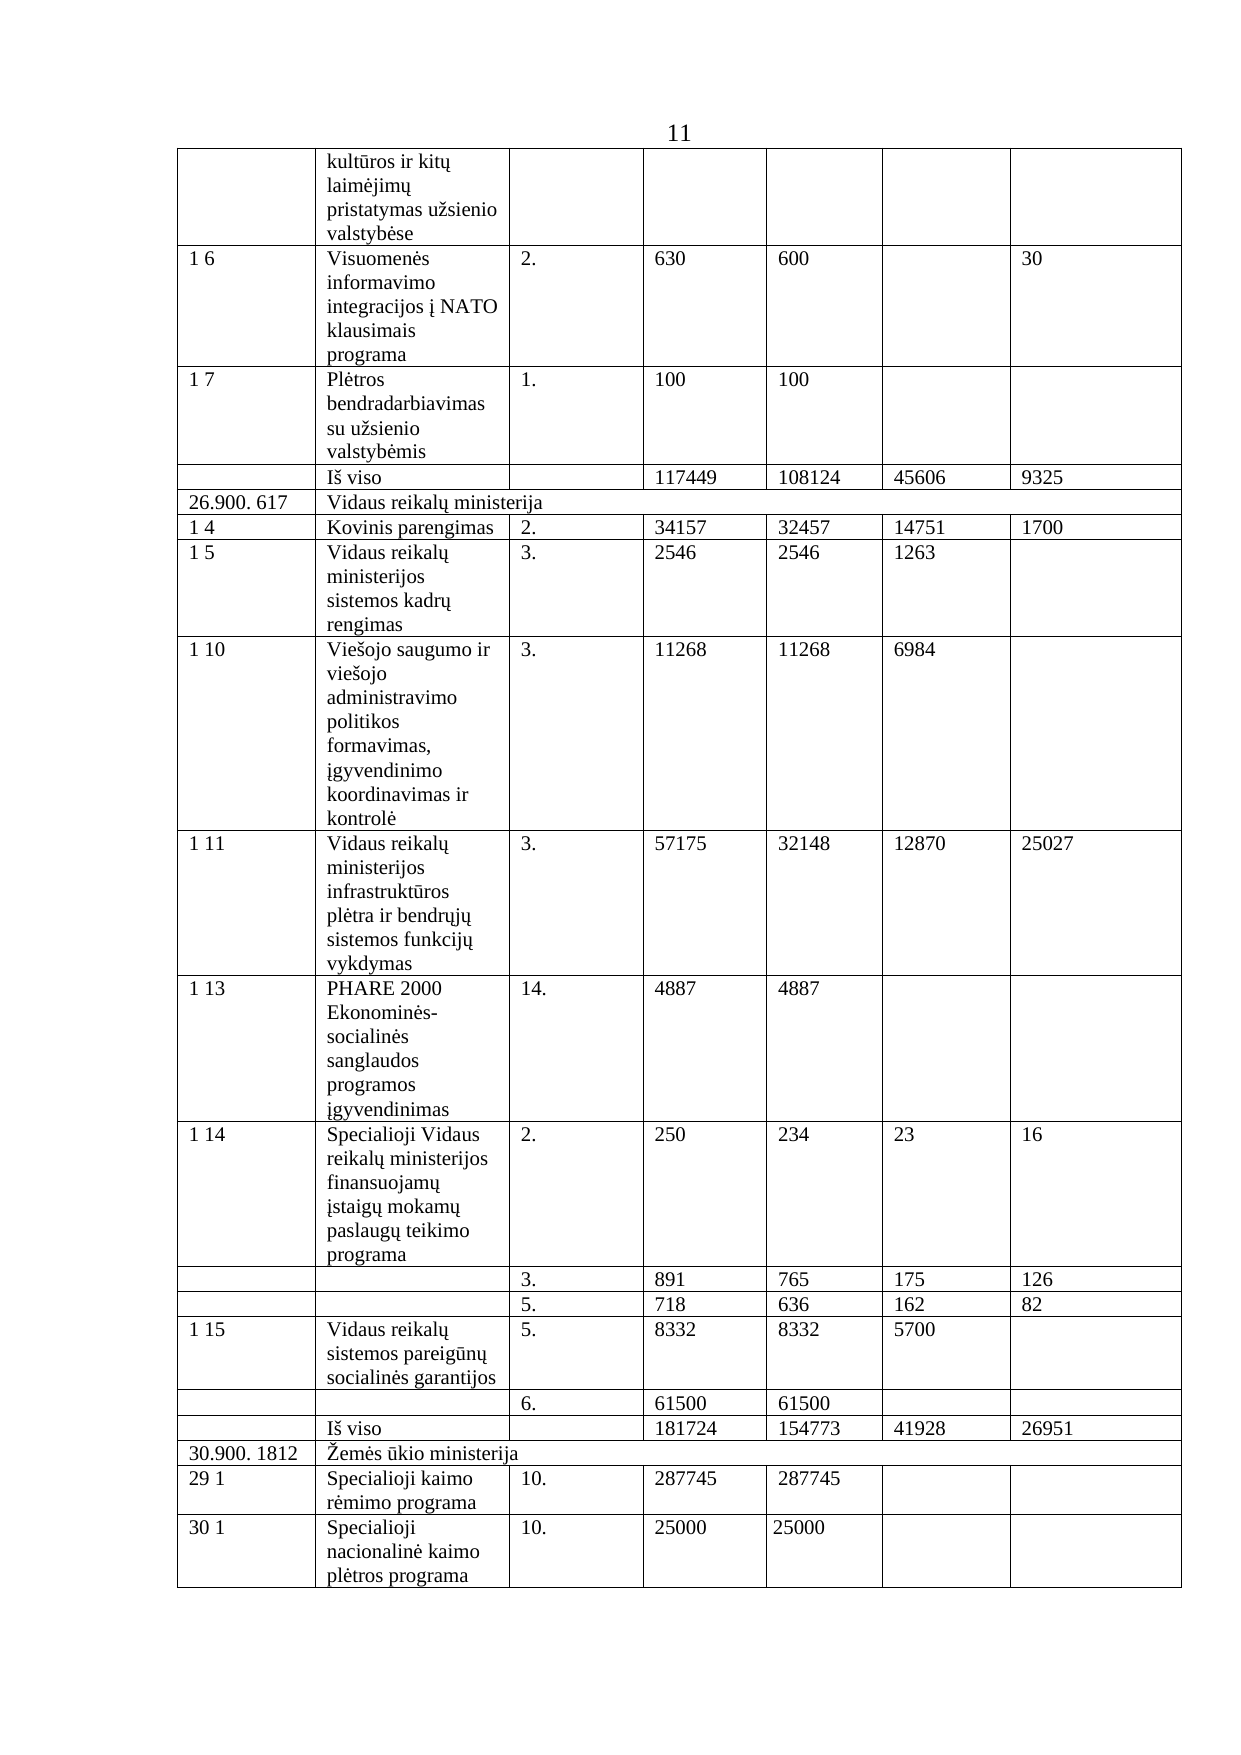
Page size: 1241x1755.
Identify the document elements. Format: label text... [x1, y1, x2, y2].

table_cell 234 [767, 1122, 882, 1266]
table_cell PHARE 2000 Ekonominės- socialinės sanglaudos programos įgyvendinimas [316, 976, 509, 1121]
table_cell 61500 [644, 1390, 766, 1414]
table_cell 1 5 [178, 540, 315, 636]
table_cell 2. [510, 515, 643, 539]
table_cell 5. [510, 1317, 643, 1389]
table_cell 12870 [883, 831, 1010, 975]
table_cell 162 [883, 1292, 1010, 1316]
table_cell 25000 [767, 1515, 882, 1587]
table_cell kultūros ir kitų laimėjimų pristatymas užsienio valstybėse [316, 149, 509, 245]
table_cell [1011, 976, 1181, 1121]
table_cell 1 14 [178, 1122, 315, 1266]
table_cell Vidaus reikalų ministerija [316, 490, 1181, 514]
table_cell 11268 [644, 637, 766, 830]
table_cell Žemės ūkio ministerija [316, 1441, 1181, 1465]
table_cell 1263 [883, 540, 1010, 636]
table_cell 3. [510, 1267, 643, 1291]
table_cell Vidaus reikalų ministerijos sistemos kadrų rengimas [316, 540, 509, 636]
table_cell 30 [1011, 246, 1181, 366]
table_cell 8332 [644, 1317, 766, 1389]
table_cell 175 [883, 1267, 1010, 1291]
table_cell 6984 [883, 637, 1010, 830]
table_cell [883, 246, 1010, 366]
table_cell [1011, 1515, 1181, 1587]
table_cell [316, 1267, 509, 1291]
table_cell 34157 [644, 515, 766, 539]
table_cell [883, 976, 1010, 1121]
table_cell 5. [510, 1292, 643, 1316]
table_cell 600 [767, 246, 882, 366]
table_cell Specialioji kaimo rėmimo programa [316, 1466, 509, 1514]
table_cell 765 [767, 1267, 882, 1291]
table_cell 250 [644, 1122, 766, 1266]
table_cell [1011, 149, 1181, 245]
table_cell 45606 [883, 465, 1010, 489]
table_cell 181724 [644, 1416, 766, 1439]
table_cell 41928 [883, 1416, 1010, 1439]
table_cell 108124 [767, 465, 882, 489]
table_cell 57175 [644, 831, 766, 975]
table_cell 61500 [767, 1390, 882, 1414]
table_cell Kovinis parengimas [316, 515, 509, 539]
table_cell 26.900. 617 [178, 490, 315, 514]
table_cell 25027 [1011, 831, 1181, 975]
table_cell 82 [1011, 1292, 1181, 1316]
table_cell 4887 [644, 976, 766, 1121]
table_cell [510, 465, 643, 489]
table_cell 14751 [883, 515, 1010, 539]
table_cell 4887 [767, 976, 882, 1121]
table_cell Plėtros bendradarbiavimas su užsienio valstybėmis [316, 367, 509, 463]
table_cell 2. [510, 246, 643, 366]
table_cell 5700 [883, 1317, 1010, 1389]
table_cell 32457 [767, 515, 882, 539]
table_cell 32148 [767, 831, 882, 975]
table_cell 14. [510, 976, 643, 1121]
table_cell 636 [767, 1292, 882, 1316]
table_cell 117449 [644, 465, 766, 489]
table_cell [883, 149, 1010, 245]
table_cell 11268 [767, 637, 882, 830]
table_cell [178, 1390, 315, 1414]
table_cell 8332 [767, 1317, 882, 1389]
table_cell 2546 [644, 540, 766, 636]
table_cell 16 [1011, 1122, 1181, 1266]
table_cell [1011, 540, 1181, 636]
table_cell 2546 [767, 540, 882, 636]
table_cell 100 [644, 367, 766, 463]
table_cell [178, 149, 315, 245]
table_cell [178, 1267, 315, 1291]
table_cell [1011, 1317, 1181, 1389]
table_cell [883, 367, 1010, 463]
table_cell [1011, 1390, 1181, 1414]
table_cell 718 [644, 1292, 766, 1316]
table_cell 1 7 [178, 367, 315, 463]
table_cell [644, 149, 766, 245]
table_cell 1700 [1011, 515, 1181, 539]
table_cell 287745 [644, 1466, 766, 1514]
table_cell [510, 149, 643, 245]
table_cell 1 15 [178, 1317, 315, 1389]
table_cell 1 4 [178, 515, 315, 539]
table_cell [178, 1292, 315, 1316]
table_cell [178, 1416, 315, 1439]
table_cell 3. [510, 831, 643, 975]
table_cell [767, 149, 882, 245]
table_cell Viešojo saugumo ir viešojo administravimo politikos formavimas, įgyvendinimo koordinavimas ir kontrolė [316, 637, 509, 830]
table_cell Iš viso [316, 1416, 509, 1439]
table_cell 3. [510, 637, 643, 830]
table_cell 10. [510, 1515, 643, 1587]
table_cell 287745 [767, 1466, 882, 1514]
table_cell 30 1 [178, 1515, 315, 1587]
table_cell Vidaus reikalų sistemos pareigūnų socialinės garantijos [316, 1317, 509, 1389]
table_cell 30.900. 1812 [178, 1441, 315, 1465]
table_cell Iš viso [316, 465, 509, 489]
table_cell [316, 1390, 509, 1414]
table_cell [883, 1390, 1010, 1414]
table_cell 2. [510, 1122, 643, 1266]
table_cell 1. [510, 367, 643, 463]
table_cell 891 [644, 1267, 766, 1291]
table_cell [1011, 367, 1181, 463]
table_cell 10. [510, 1466, 643, 1514]
table_cell 1 13 [178, 976, 315, 1121]
table_cell 3. [510, 540, 643, 636]
table_cell 26951 [1011, 1416, 1181, 1439]
table_cell [316, 1292, 509, 1316]
table_cell 126 [1011, 1267, 1181, 1291]
table_cell [883, 1466, 1010, 1514]
table_cell [1011, 1466, 1181, 1514]
table_cell Vidaus reikalų ministerijos infrastruktūros plėtra ir bendrųjų sistemos funkcijų vykdymas [316, 831, 509, 975]
table_cell [883, 1515, 1010, 1587]
table_cell 6. [510, 1390, 643, 1414]
table_cell Visuomenės informavimo integracijos į NATO klausimais programa [316, 246, 509, 366]
table_cell 23 [883, 1122, 1010, 1266]
table_cell Specialioji nacionalinė kaimo plėtros programa [316, 1515, 509, 1587]
table_cell [1011, 637, 1181, 830]
table_cell [178, 465, 315, 489]
table_cell 1 11 [178, 831, 315, 975]
table_cell 100 [767, 367, 882, 463]
table_cell 25000 [644, 1515, 766, 1587]
table_cell 1 6 [178, 246, 315, 366]
table_cell 154773 [767, 1416, 882, 1439]
table_cell 29 1 [178, 1466, 315, 1514]
table_cell Specialioji Vidaus reikalų ministerijos finansuojamų įstaigų mokamų paslaugų teikimo programa [316, 1122, 509, 1266]
table_cell [510, 1416, 643, 1439]
table_cell 9325 [1011, 465, 1181, 489]
table_cell 1 10 [178, 637, 315, 830]
table_cell 630 [644, 246, 766, 366]
